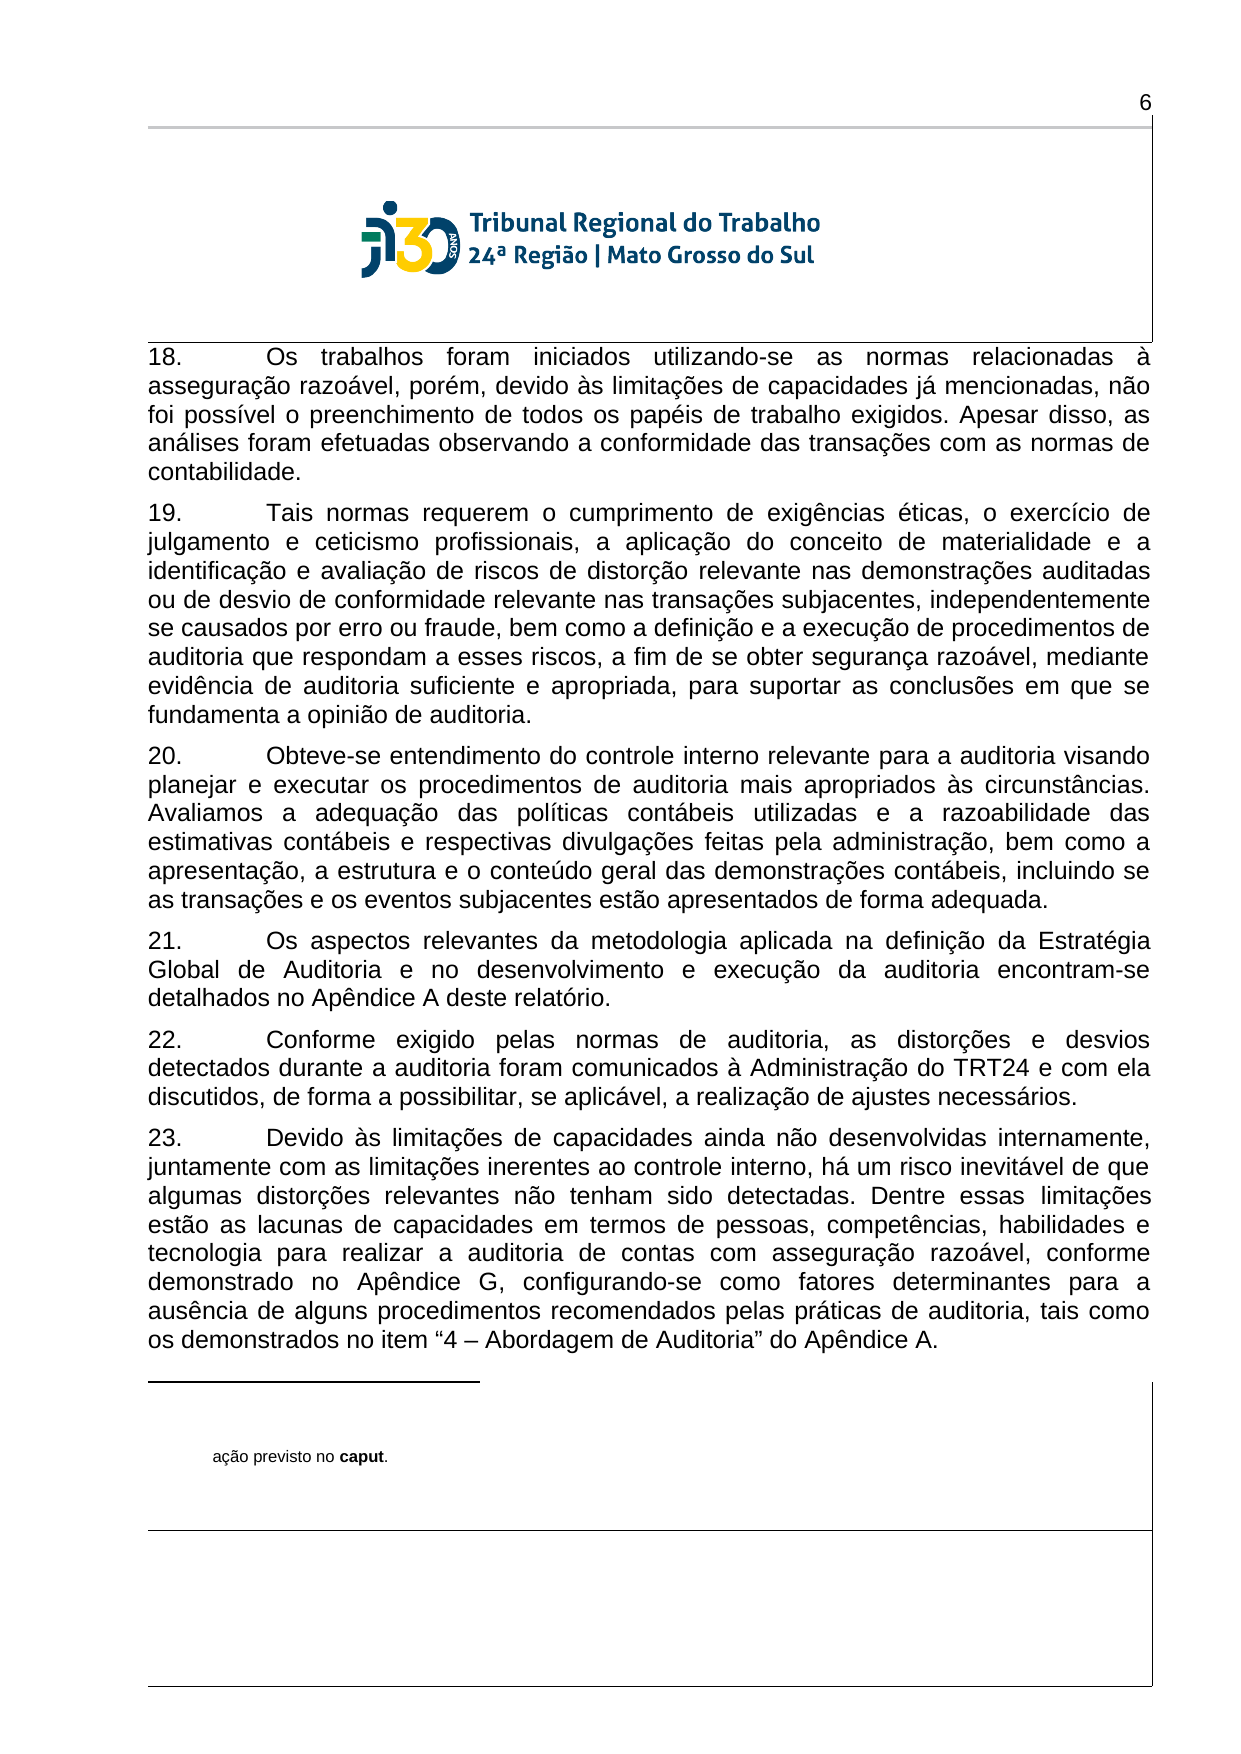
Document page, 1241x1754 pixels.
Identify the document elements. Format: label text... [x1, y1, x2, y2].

list ação previsto no caput. [148, 1382, 1152, 1530]
list Conforme exigido pelas normas de auditoria, as distorções e desvios detectados durante a auditoria foram comunicados à Administração do TRT24 e com ela discutidos, de forma a possibilitar, se aplicável, a realização de ajustes necessários. [148, 1025, 1152, 1111]
list Os trabalhos foram iniciados utilizando-se as normas relacionadas à asseguração razoável, porém, devido às limitações de capacidades já mencionadas, não foi possível o preenchimento de todos os papéis de trabalho exigidos. Apesar disso, as análises foram efetuadas observando a conformidade das transações com as normas de contabilidade. [148, 342, 1152, 486]
list Devido às limitações de capacidades ainda não desenvolvidas internamente, juntamente com as limitações inerentes ao controle interno, há um risco inevitável de que algumas distorções relevantes não tenham sido detectadas. Dentre essas limitações estão as lacunas de capacidades em termos de pessoas, competências, habilidades e tecnologia para realizar a auditoria de contas com asseguração razoável, conforme demonstrado no Apêndice G, configurando-se como fatores determinantes para a ausência de alguns procedimentos recomendados pelas práticas de auditoria, tais como os demonstrados no item “4 – Abordagem de Auditoria” do Apêndice A. [148, 1123, 1152, 1353]
list Os aspectos relevantes da metodologia aplicada na definição da Estratégia Global de Auditoria e no desenvolvimento e execução da auditoria encontram-se detalhados no Apêndice A deste relatório. [148, 926, 1152, 1012]
list Obteve-se entendimento do controle interno relevante para a auditoria visando planejar e executar os procedimentos de auditoria mais apropriados às circunstâncias. Avaliamos a adequação das políticas contábeis utilizadas e a razoabilidade das estimativas contábeis e respectivas divulgações feitas pela administração, bem como a apresentação, a estrutura e o conteúdo geral das demonstrações contábeis, incluindo se as transações e os eventos subjacentes estão apresentados de forma adequada. [148, 741, 1152, 913]
list Tais normas requerem o cumprimento de exigências éticas, o exercício de julgamento e ceticismo profissionais, a aplicação do conceito de materialidade e a identificação e avaliação de riscos de distorção relevante nas demonstrações auditadas ou de desvio de conformidade relevante nas transações subjacentes, independentemente se causados por erro ou fraude, bem como a definição e a execução de procedimentos de auditoria que respondam a esses riscos, a fim de se obter segurança razoável, mediante evidência de auditoria suficiente e apropriada, para suportar as conclusões em que se fundamenta a opinião de auditoria. [148, 498, 1152, 728]
